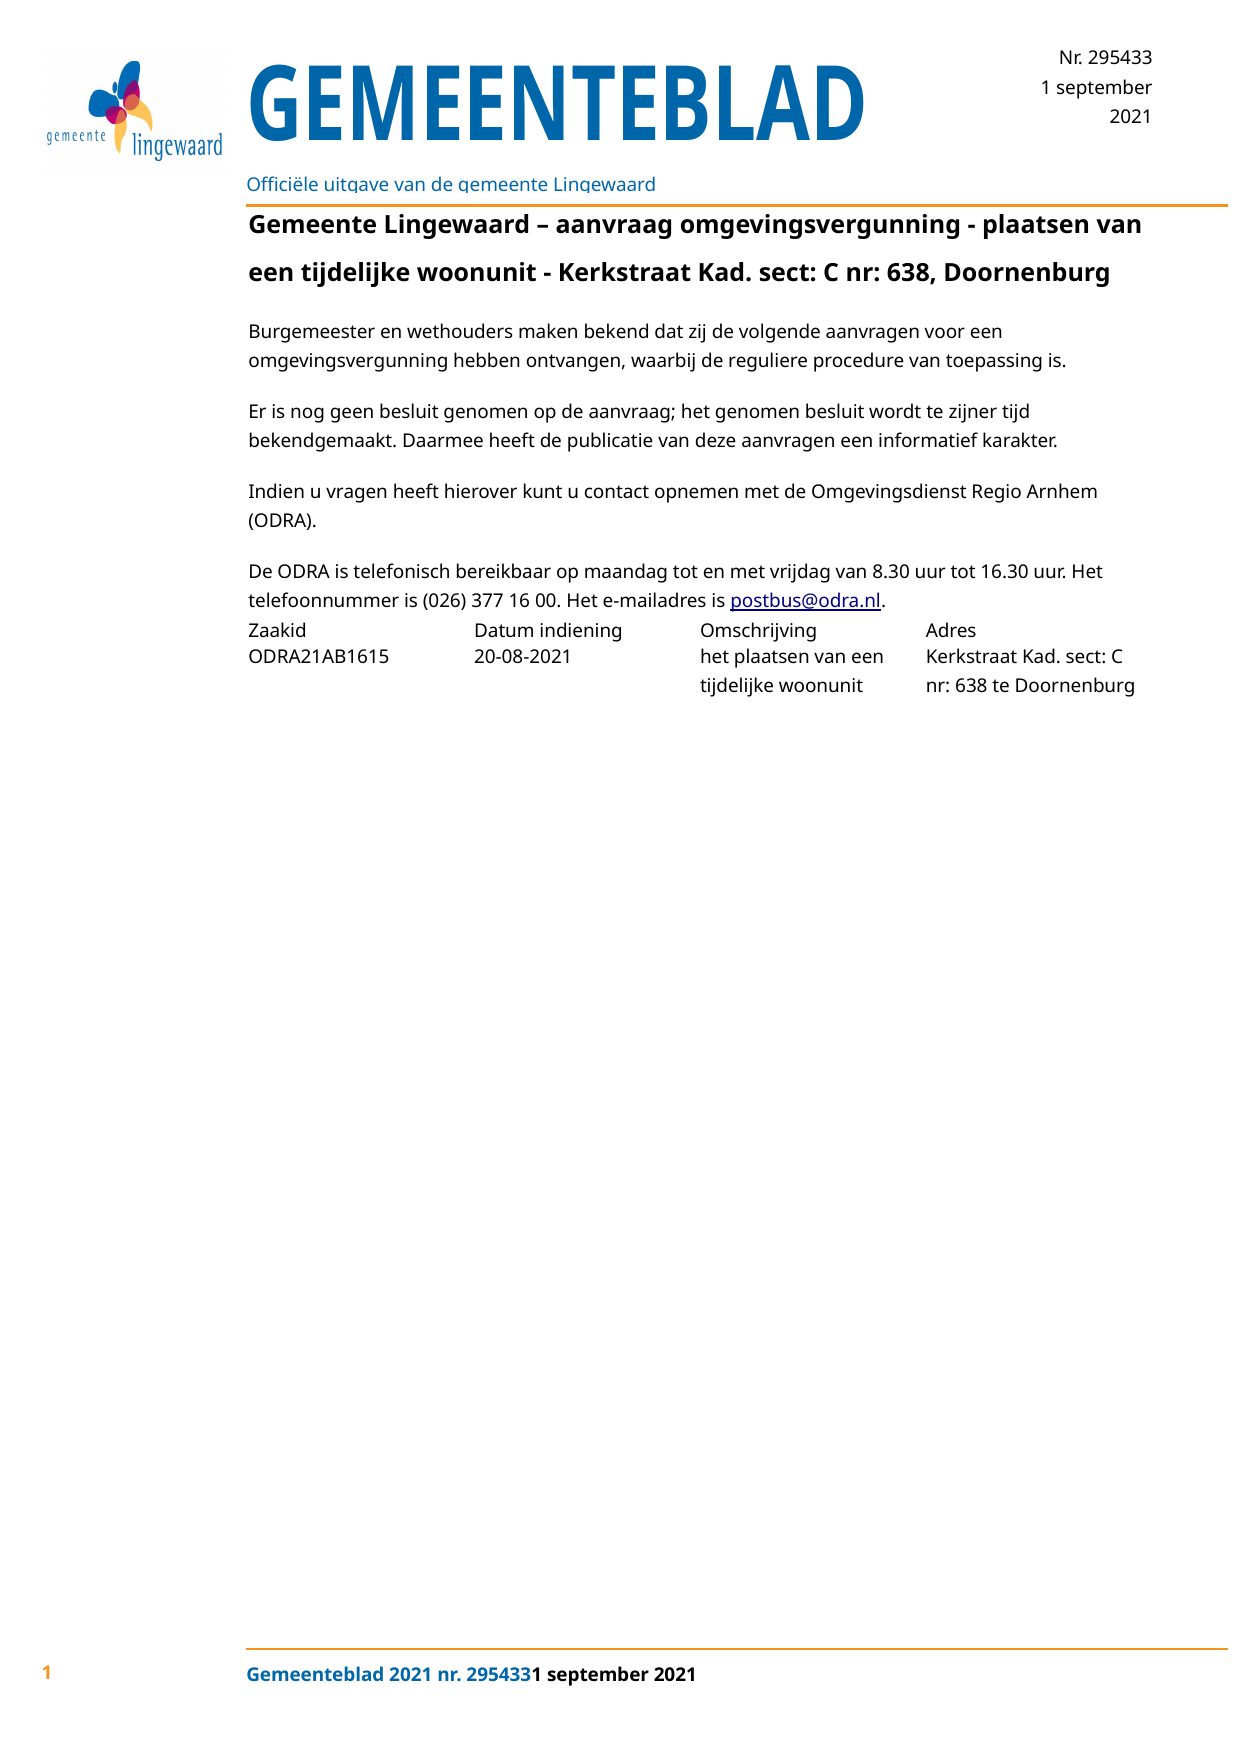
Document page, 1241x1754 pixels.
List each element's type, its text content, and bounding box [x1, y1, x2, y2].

text Gemeente Lingewaard – aanvraag omgevingsvergunning - plaatsen van een tijdelijke woonunit - Kerkstraat Kad. sect: C nr: 638, Doornenburg [248, 207, 1152, 288]
text Indien u vragen heeft hierover kunt u contact opnemen met de Omgevingsdienst Regio Arnhem (ODRA). [248, 478, 1152, 533]
table_cell het plaatsen van een tijdelijke woonunit [700, 643, 926, 698]
text De ODRA is telefonisch bereikbaar op maandag tot en met vrijdag van 8.30 uur tot 16.30 uur. Het telefoonnummer is (026) 377 16 00. Het e-mailadres is postbus@odra.nl. [248, 558, 1152, 613]
text Er is nog geen besluit genomen op de aanvraag; het genomen besluit wordt te zijner tijd bekendgemaakt. Daarmee heeft de publicatie van deze aanvragen een informatief karakter. [248, 398, 1152, 453]
table_cell 20-08-2021 [474, 643, 700, 698]
table_cell ODRA21AB1615 [248, 643, 474, 698]
text Burgemeester en wethouders maken bekend dat zij de volgende aanvragen voor een omgevingsvergunning hebben ontvangen, waarbij de reguliere procedure van toepassing is. [248, 318, 1152, 373]
table_header Adres [926, 617, 1152, 643]
table_header Zaakid [248, 617, 474, 643]
table_header Datum indiening [474, 617, 700, 643]
picture [41, 47, 231, 172]
table_cell Kerkstraat Kad. sect: C nr: 638 te Doornenburg [926, 643, 1152, 698]
table_header Omschrijving [700, 617, 926, 643]
